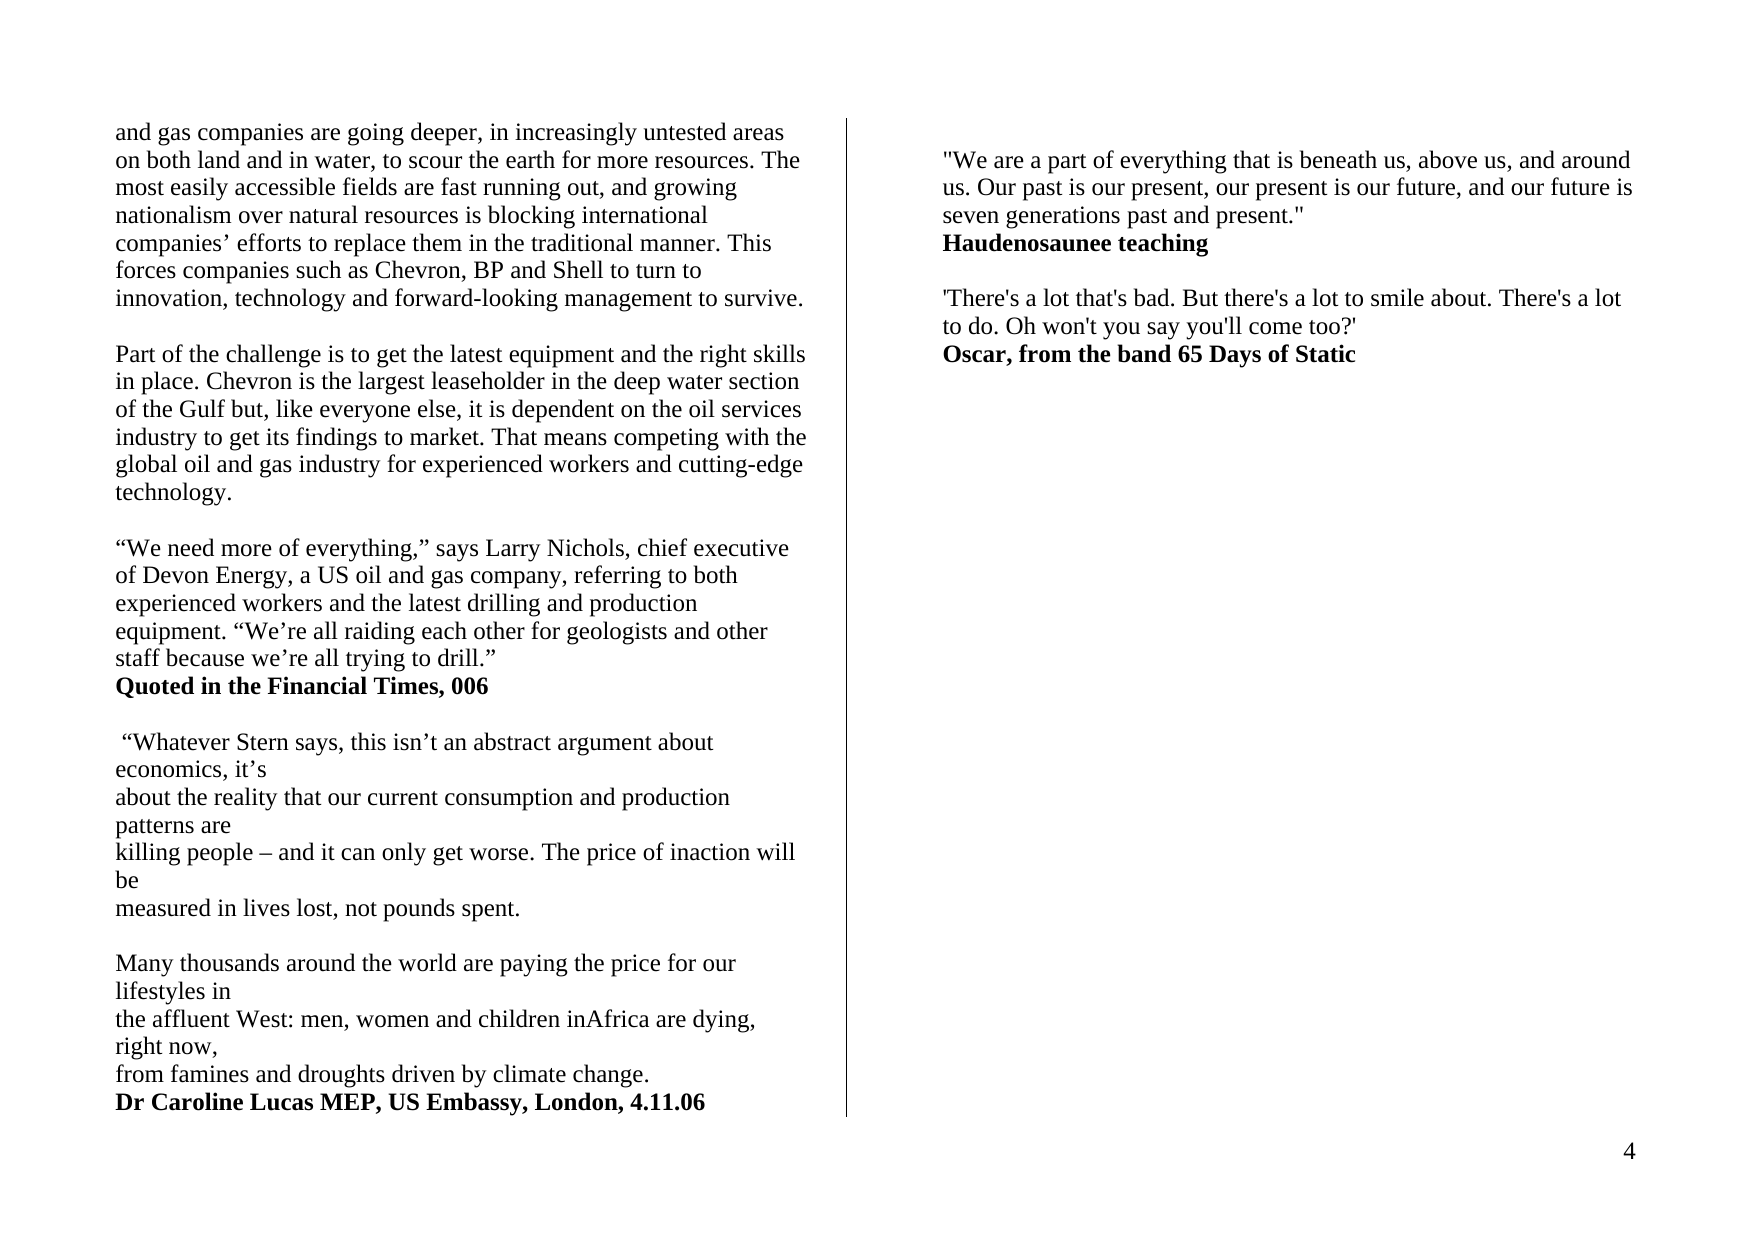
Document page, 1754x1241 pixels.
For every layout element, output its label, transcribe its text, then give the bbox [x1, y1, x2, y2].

text and gas companies are going deeper, in increasingly untested areas on both land and in water, to scour the earth for more resources. The most easily accessible fields are fast running out, and growing nationalism over natural resources is blocking international companies’ efforts to replace them in the traditional manner. This forces companies such as Chevron, BP and Shell to turn to innovation, technology and forward-looking management to survive. [115, 118, 808, 312]
text 'There's a lot that's bad. But there's a lot to smile about. There's a lot to do. Oh won't you say you'll come too?' Oscar, from the band 65 Days of Static [942, 284, 1636, 367]
text “We need more of everything,” says Larry Nichols, chief executive of Devon Energy, a US oil and gas company, referring to both experienced workers and the latest drilling and production equipment. “We’re all raiding each other for geologists and other staff because we’re all trying to drill.” Quoted in the Financial Times, 006 [115, 534, 808, 700]
text “Whatever Stern says, this isn’t an abstract argument about economics, it’s about the reality that our current consumption and production patterns are killing people – and it can only get worse. The price of inaction will be measured in lives lost, not pounds spent. [115, 728, 808, 922]
text Many thousands around the world are paying the price for our lifestyles in the affluent West: men, women and children inAfrica are dying, right now, from famines and droughts driven by climate change. Dr Caroline Lucas MEP, US Embassy, London, 4.11.06 [115, 949, 808, 1116]
text "We are a part of everything that is beneath us, above us, and around us. Our past is our present, our present is our future, and our future is seven generations past and present." Haudenosaunee teaching [942, 146, 1636, 257]
text Part of the challenge is to get the latest equipment and the right skills in place. Chevron is the largest leaseholder in the deep water section of the Gulf but, like everyone else, it is dependent on the oil services industry to get its findings to market. That means competing with the global oil and gas industry for experienced workers and cutting-edge technology. [115, 340, 808, 506]
